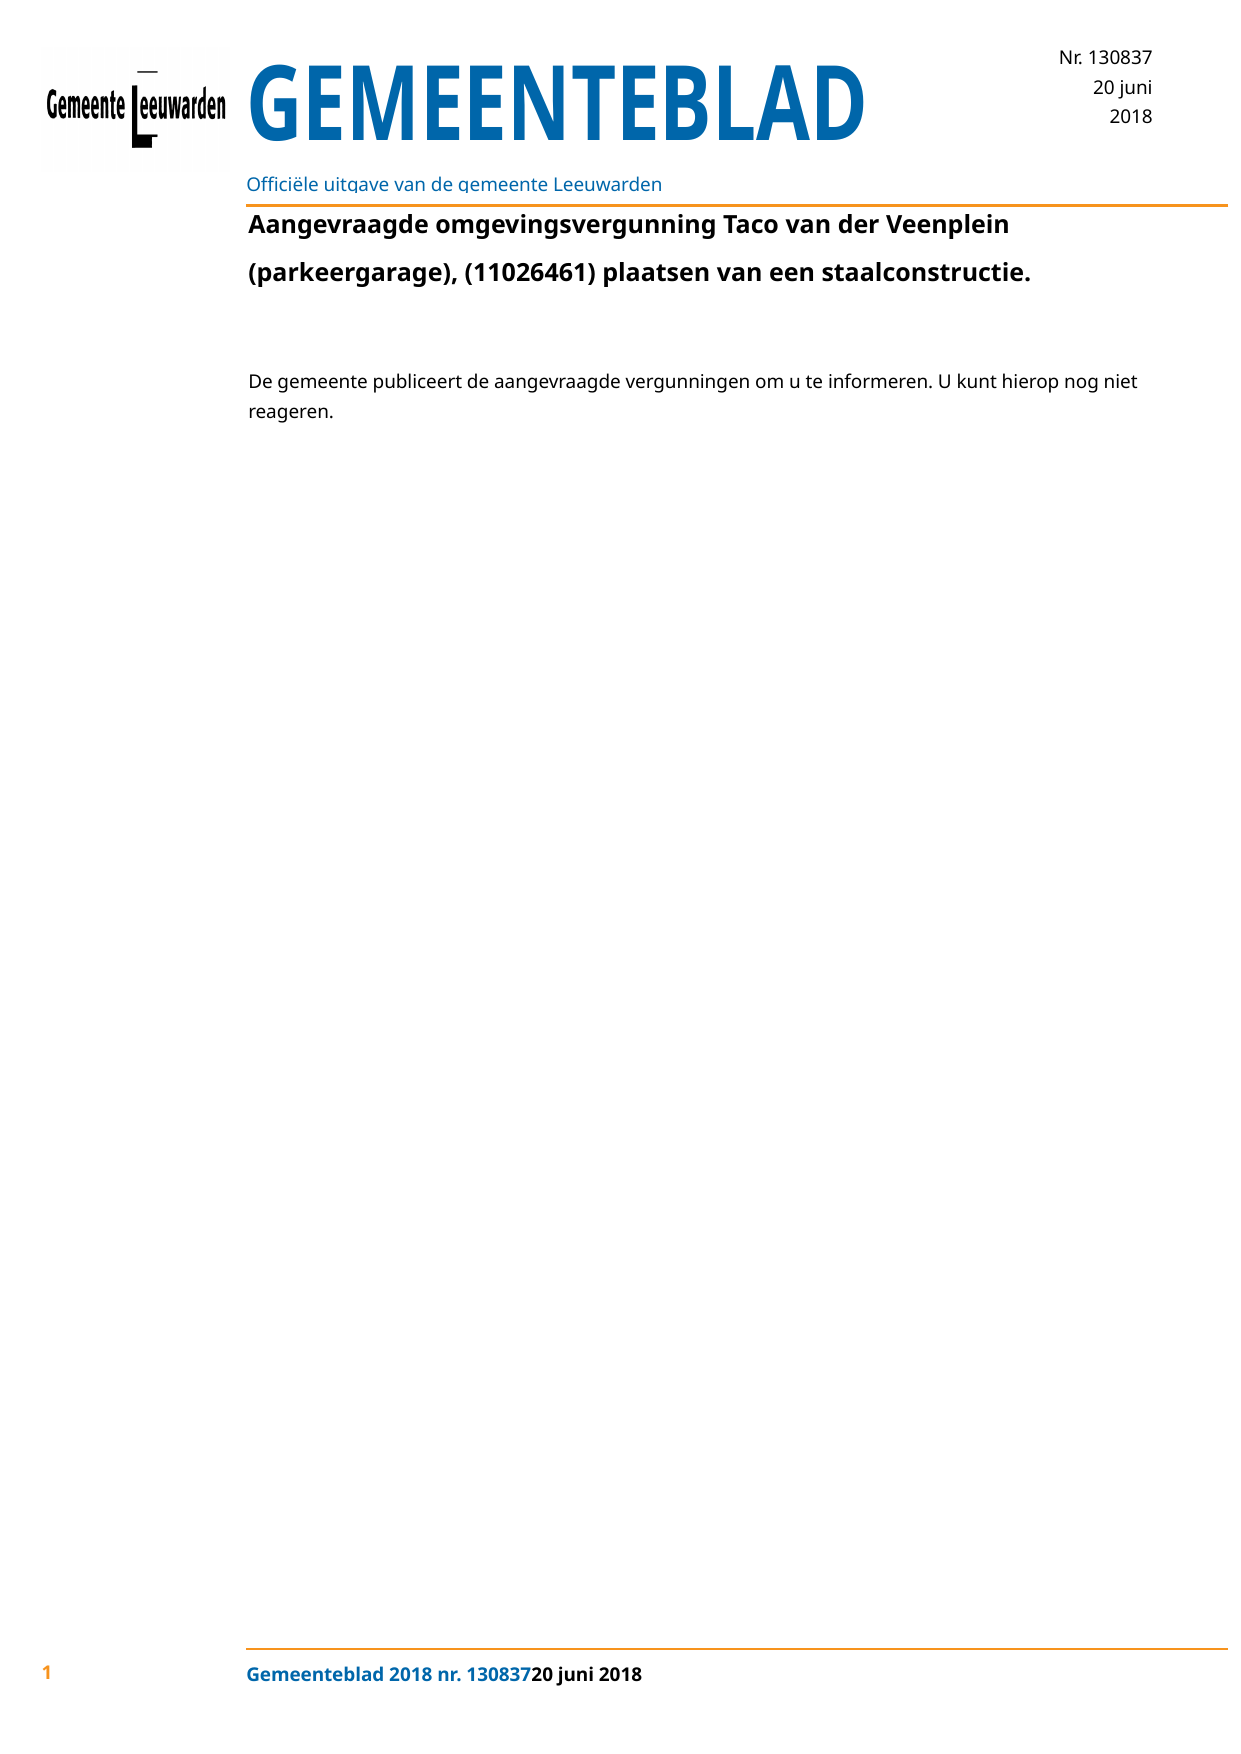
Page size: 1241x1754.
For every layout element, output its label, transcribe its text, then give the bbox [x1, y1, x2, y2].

text De gemeente publiceert de aangevraagde vergunningen om u te informeren. U kunt hierop nog niet reageren. [248, 368, 1152, 424]
text Aangevraagde omgevingsvergunning Taco van der Veenplein (parkeergarage), (11026461) plaatsen van een staalconstructie. [248, 207, 1152, 288]
picture [41, 47, 231, 172]
